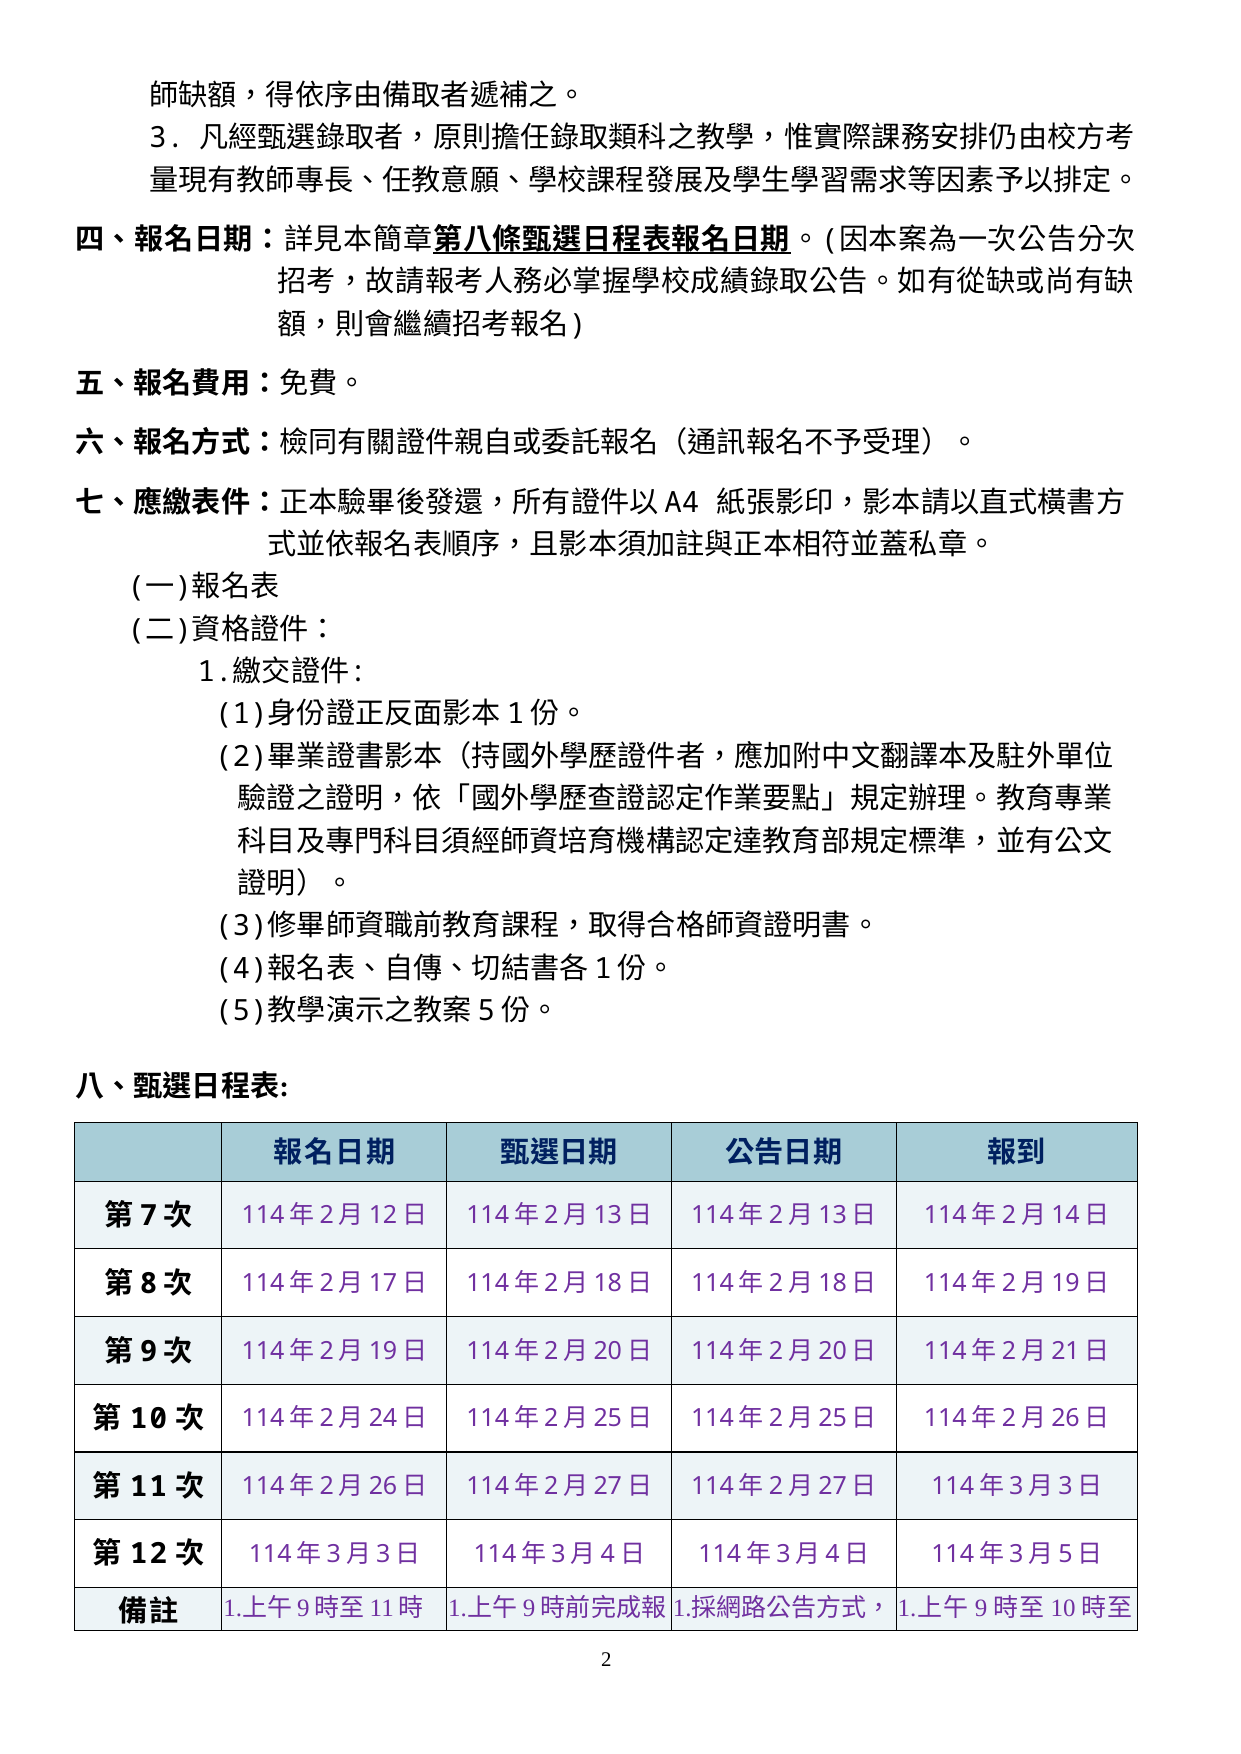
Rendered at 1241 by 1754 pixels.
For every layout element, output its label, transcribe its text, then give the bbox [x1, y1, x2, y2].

list 凡經甄選錄取者，原則擔任錄取類科之教學，惟實際課務安排仍由校方考量現有教師專長、任教意願、學校課程發展及學生學習需求等因素予以排定。 [149, 114, 1137, 199]
table_cell 第9次 [75, 1317, 221, 1384]
table_header 報到 [897, 1123, 1137, 1181]
text 五、報名費用：免費。 [75, 360, 1137, 402]
table_cell 114年2月17日 [222, 1249, 446, 1316]
table_header 甄選日期 [447, 1123, 671, 1181]
table_cell 1.採網路公告方式， [672, 1588, 896, 1630]
table_cell 114年2月26日 [897, 1385, 1137, 1451]
table_cell 114年2月24日 [222, 1385, 446, 1451]
table_cell 114年2月18日 [672, 1249, 896, 1316]
table_cell 1.上午9時前完成報 [447, 1588, 671, 1630]
list 師缺額，得依序由備取者遞補之。 [149, 72, 1137, 114]
table_cell 114年2月25日 [672, 1385, 896, 1451]
text 八、甄選日程表: [75, 1063, 1137, 1105]
table_header 報名日期 [222, 1123, 446, 1181]
table_header [75, 1123, 221, 1181]
table_cell 114年2月26日 [222, 1453, 446, 1519]
table_cell 114年2月21日 [897, 1317, 1137, 1384]
table_cell 114年2月20日 [672, 1317, 896, 1384]
table_cell 第7次 [75, 1182, 221, 1248]
table_cell 114年2月27日 [447, 1453, 671, 1519]
table_cell 114年3月4日 [672, 1520, 896, 1587]
table_cell 114年2月27日 [672, 1453, 896, 1519]
table_cell 114年3月4日 [447, 1520, 671, 1587]
text (2)畢業證書影本（持國外學歷證件者，應加附中文翻譯本及駐外單位驗證之證明，依「國外學歷查證認定作業要點」規定辦理。教育專業科目及專門科目須經師資培育機構認定達教育部規定標準，並有公文證明）。 [75, 732, 1137, 902]
table_cell 第10次 [75, 1385, 221, 1451]
table_cell 114年2月20日 [447, 1317, 671, 1384]
table_cell 第8次 [75, 1249, 221, 1316]
table_cell 1.上午9時至10時至 [897, 1588, 1137, 1630]
table_cell 114年3月3日 [222, 1520, 446, 1587]
text 六、報名方式：檢同有關證件親自或委託報名（通訊報名不予受理）。 [75, 419, 1137, 461]
text 七、應繳表件：正本驗畢後發還，所有證件以A4 紙張影印，影本請以直式橫書方 式並依報名表順序，且影本須加註與正本相符並蓋私章。 [75, 478, 1137, 563]
table_cell 114年2月13日 [672, 1182, 896, 1248]
table_cell 第11次 [75, 1453, 221, 1519]
table_cell 1.上午9時至11時 [222, 1588, 446, 1630]
table_cell 114年2月25日 [447, 1385, 671, 1451]
table_header 公告日期 [672, 1123, 896, 1181]
text (二)資格證件： [75, 605, 1137, 648]
table_cell 114年2月19日 [222, 1317, 446, 1384]
text (1)身份證正反面影本1份。 [75, 690, 1137, 732]
text (4)報名表、自傳、切結書各1份。 [75, 944, 1137, 987]
text (一)報名表 [75, 563, 1137, 605]
table_cell 114年2月12日 [222, 1182, 446, 1248]
text 1.繳交證件: [75, 648, 1137, 690]
table_cell 114年2月19日 [897, 1249, 1137, 1316]
text (3)修畢師資職前教育課程，取得合格師資證明書。 [75, 902, 1137, 944]
table_cell 備註 [75, 1588, 221, 1630]
text (5)教學演示之教案5份。 [75, 987, 1137, 1029]
table_cell 114年2月14日 [897, 1182, 1137, 1248]
table_cell 第12次 [75, 1520, 221, 1587]
table_cell 114年3月5日 [897, 1520, 1137, 1587]
table_cell 114年3月3日 [897, 1453, 1137, 1519]
table_cell 114年2月13日 [447, 1182, 671, 1248]
text 四、報名日期：詳見本簡章第八條甄選日程表報名日期。(因本案為一次公告分次招考，故請報考人務必掌握學校成績錄取公告。如有從缺或尚有缺額，則會繼續招考報名) [75, 216, 1137, 343]
table_cell 114年2月18日 [447, 1249, 671, 1316]
